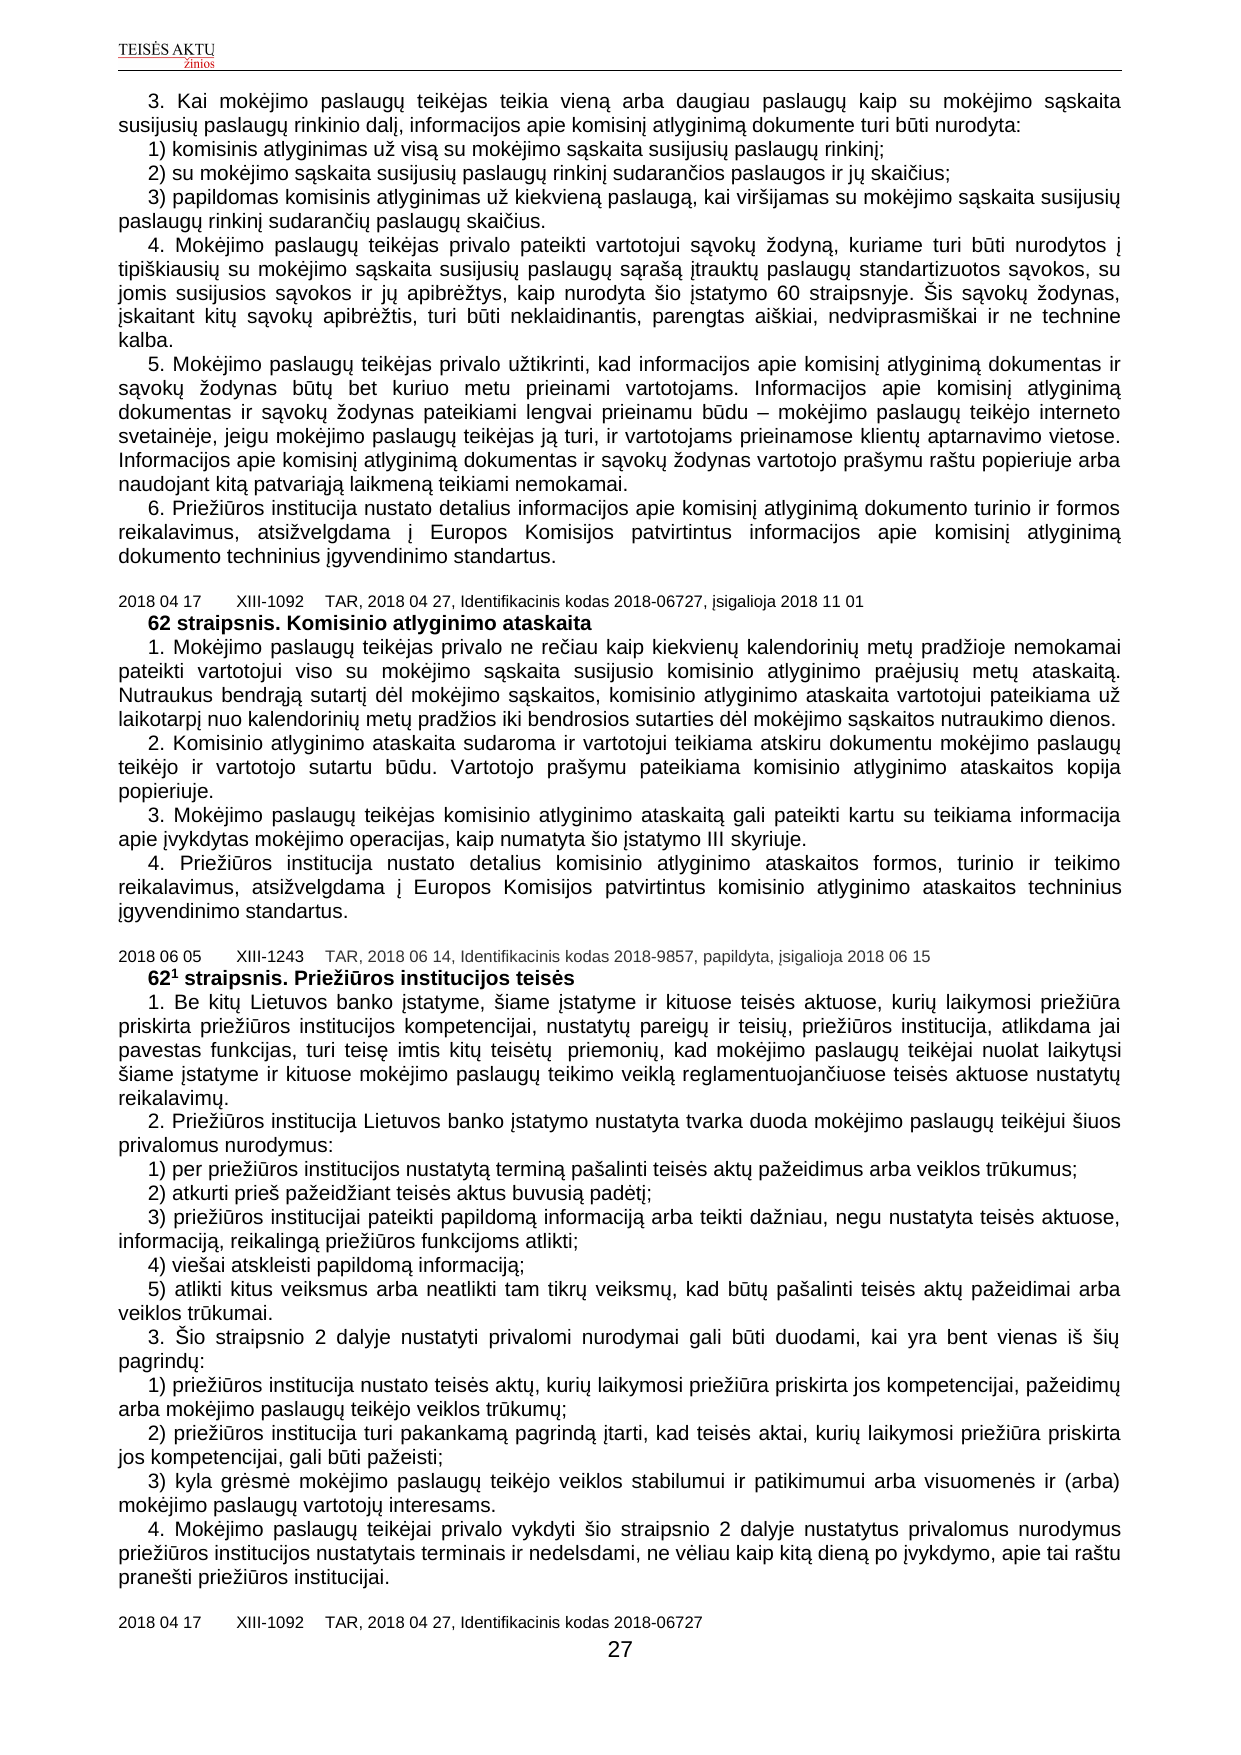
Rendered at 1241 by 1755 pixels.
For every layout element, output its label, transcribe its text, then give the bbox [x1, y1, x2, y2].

text 1) komisinis atlyginimas už visą su mokėjimo sąskaita susijusių paslaugų rinkinį; [118, 137, 1122, 161]
text 2018 04 17 XIII-1092 TAR, 2018 04 27, Identifikacinis kodas 2018-06727 [118, 1612, 1122, 1632]
text 3. Šio straipsnio 2 dalyje nustatyti privalomi nurodymai gali būti duodami, kai yra bent vienas iš šių pagrindų: [118, 1325, 1122, 1373]
text 2) atkurti prieš pažeidžiant teisės aktus buvusią padėtį; [118, 1181, 1122, 1205]
text 1. Mokėjimo paslaugų teikėjas privalo ne rečiau kaip kiekvienų kalendorinių metų pradžioje nemokamai pateikti vartotojui viso su mokėjimo sąskaita susijusio komisinio atlyginimo praėjusių metų ataskaitą. Nutraukus bendrąją sutartį dėl mokėjimo sąskaitos, komisinio atlyginimo ataskaita vartotojui pateikiama už laikotarpį nuo kalendorinių metų pradžios iki bendrosios sutarties dėl mokėjimo sąskaitos nutraukimo dienos. [118, 635, 1122, 731]
text 3. Mokėjimo paslaugų teikėjas komisinio atlyginimo ataskaitą gali pateikti kartu su teikiama informacija apie įvykdytas mokėjimo operacijas, kaip numatyta šio įstatymo III skyriuje. [118, 803, 1122, 851]
text 5. Mokėjimo paslaugų teikėjas privalo užtikrinti, kad informacijos apie komisinį atlyginimą dokumentas ir sąvokų žodynas būtų bet kuriuo metu prieinami vartotojams. Informacijos apie komisinį atlyginimą dokumentas ir sąvokų žodynas pateikiami lengvai prieinamu būdu – mokėjimo paslaugų teikėjo interneto svetainėje, jeigu mokėjimo paslaugų teikėjas ją turi, ir vartotojams prieinamose klientų aptarnavimo vietose. Informacijos apie komisinį atlyginimą dokumentas ir sąvokų žodynas vartotojo prašymu raštu popieriuje arba naudojant kitą patvariąją laikmeną teikiami nemokamai. [118, 352, 1122, 496]
text 2018 04 17 XIII-1092 TAR, 2018 04 27, Identifikacinis kodas 2018-06727, įsigalioja 2018 11 01 [118, 592, 1122, 611]
text 1. Be kitų Lietuvos banko įstatyme, šiame įstatyme ir kituose teisės aktuose, kurių laikymosi priežiūra priskirta priežiūros institucijos kompetencijai, nustatytų pareigų ir teisių, priežiūros institucija, atlikdama jai pavestas funkcijas, turi teisę imtis kitų teisėtų priemonių, kad mokėjimo paslaugų teikėjai nuolat laikytųsi šiame įstatyme ir kituose mokėjimo paslaugų teikimo veiklą reglamentuojančiuose teisės aktuose nustatytų reikalavimų. [118, 989, 1122, 1109]
text 2. Priežiūros institucija Lietuvos banko įstatymo nustatyta tvarka duoda mokėjimo paslaugų teikėjui šiuos privalomus nurodymus: [118, 1109, 1122, 1157]
text 3) priežiūros institucijai pateikti papildomą informaciją arba teikti dažniau, negu nustatyta teisės aktuose, informaciją, reikalingą priežiūros funkcijoms atlikti; [118, 1205, 1122, 1253]
text 5) atlikti kitus veiksmus arba neatlikti tam tikrų veiksmų, kad būtų pašalinti teisės aktų pažeidimai arba veiklos trūkumai. [118, 1277, 1122, 1325]
text 621 straipsnis. Priežiūros institucijos teisės [118, 966, 1122, 989]
text 2018 06 05 XIII-1243 TAR, 2018 06 14, Identifikacinis kodas 2018-9857, papildyta, įsigalioja 2018 06 15 [118, 946, 1122, 966]
text 62 straipsnis. Komisinio atlyginimo ataskaita [118, 611, 1122, 635]
text 2) priežiūros institucija turi pakankamą pagrindą įtarti, kad teisės aktai, kurių laikymosi priežiūra priskirta jos kompetencijai, gali būti pažeisti; [118, 1421, 1122, 1469]
text 3. Kai mokėjimo paslaugų teikėjas teikia vieną arba daugiau paslaugų kaip su mokėjimo sąskaita susijusių paslaugų rinkinio dalį, informacijos apie komisinį atlyginimą dokumente turi būti nurodyta: [118, 89, 1122, 137]
text 1) priežiūros institucija nustato teisės aktų, kurių laikymosi priežiūra priskirta jos kompetencijai, pažeidimų arba mokėjimo paslaugų teikėjo veiklos trūkumų; [118, 1373, 1122, 1421]
text 1) per priežiūros institucijos nustatytą terminą pašalinti teisės aktų pažeidimus arba veiklos trūkumus; [118, 1157, 1122, 1181]
text 2. Komisinio atlyginimo ataskaita sudaroma ir vartotojui teikiama atskiru dokumentu mokėjimo paslaugų teikėjo ir vartotojo sutartu būdu. Vartotojo prašymu pateikiama komisinio atlyginimo ataskaitos kopija popieriuje. [118, 731, 1122, 803]
text 3) kyla grėsmė mokėjimo paslaugų teikėjo veiklos stabilumui ir patikimumui arba visuomenės ir (arba) mokėjimo paslaugų vartotojų interesams. [118, 1469, 1122, 1517]
text 4. Priežiūros institucija nustato detalius komisinio atlyginimo ataskaitos formos, turinio ir teikimo reikalavimus, atsižvelgdama į Europos Komisijos patvirtintus komisinio atlyginimo ataskaitos techninius įgyvendinimo standartus. [118, 851, 1122, 922]
text 6. Priežiūros institucija nustato detalius informacijos apie komisinį atlyginimą dokumento turinio ir formos reikalavimus, atsižvelgdama į Europos Komisijos patvirtintus informacijos apie komisinį atlyginimą dokumento techninius įgyvendinimo standartus. [118, 496, 1122, 568]
text 4. Mokėjimo paslaugų teikėjas privalo pateikti vartotojui sąvokų žodyną, kuriame turi būti nurodytos į tipiškiausių su mokėjimo sąskaita susijusių paslaugų sąrašą įtrauktų paslaugų standartizuotos sąvokos, su jomis susijusios sąvokos ir jų apibrėžtys, kaip nurodyta šio įstatymo 60 straipsnyje. Šis sąvokų žodynas, įskaitant kitų sąvokų apibrėžtis, turi būti neklaidinantis, parengtas aiškiai, nedviprasmiškai ir ne technine kalba. [118, 232, 1122, 352]
text 3) papildomas komisinis atlyginimas už kiekvieną paslaugą, kai viršijamas su mokėjimo sąskaita susijusių paslaugų rinkinį sudarančių paslaugų skaičius. [118, 184, 1122, 232]
text 4) viešai atskleisti papildomą informaciją; [118, 1253, 1122, 1277]
text 4. Mokėjimo paslaugų teikėjai privalo vykdyti šio straipsnio 2 dalyje nustatytus privalomus nurodymus priežiūros institucijos nustatytais terminais ir nedelsdami, ne vėliau kaip kitą dieną po įvykdymo, apie tai raštu pranešti priežiūros institucijai. [118, 1517, 1122, 1588]
text 2) su mokėjimo sąskaita susijusių paslaugų rinkinį sudarančios paslaugos ir jų skaičius; [118, 161, 1122, 184]
